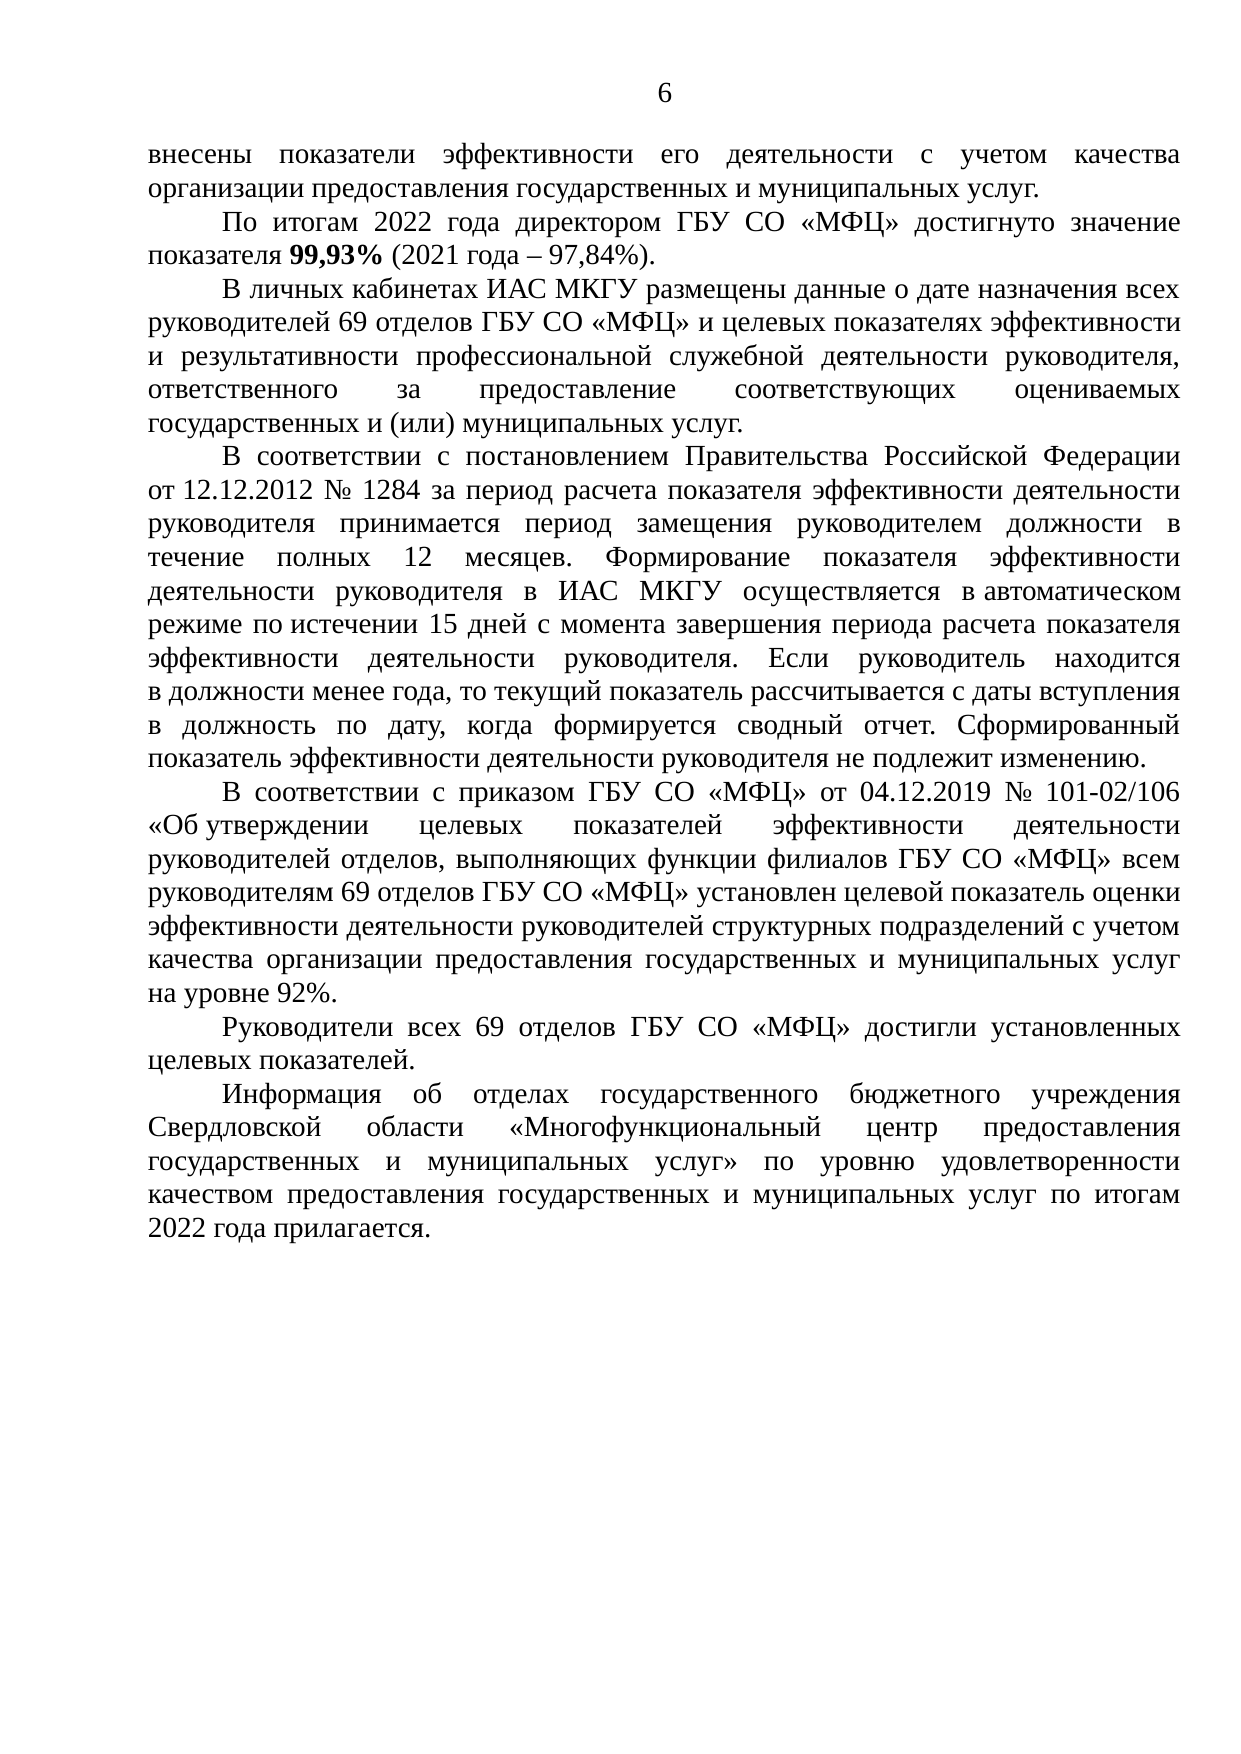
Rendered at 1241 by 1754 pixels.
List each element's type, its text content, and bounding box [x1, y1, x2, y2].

text внесены показатели эффективности его деятельности с учетом качества организации предоставления государственных и муниципальных услуг. [148, 137, 1181, 204]
text В соответствии с приказом ГБУ СО «МФЦ» от 04.12.2019 № 101-02/106 «Об утверждении целевых показателей эффективности деятельности руководителей отделов, выполняющих функции филиалов ГБУ СО «МФЦ» всем руководителям 69 отделов ГБУ СО «МФЦ» установлен целевой показатель оценки эффективности деятельности руководителей структурных подразделений с учетом качества организации предоставления государственных и муниципальных услуг на уровне 92%. [148, 774, 1181, 1009]
text Информация об отделах государственного бюджетного учреждения Свердловской области «Многофункциональный центр предоставления государственных и муниципальных услуг» по уровню удовлетворенности качеством предоставления государственных и муниципальных услуг по итогам 2022 года прилагается. [148, 1076, 1181, 1243]
text В личных кабинетах ИАС МКГУ размещены данные о дате назначения всех руководителей 69 отделов ГБУ СО «МФЦ» и целевых показателях эффективности и результативности профессиональной служебной деятельности руководителя, ответственного за предоставление соответствующих оцениваемых государственных и (или) муниципальных услуг. [148, 271, 1181, 438]
text В соответствии с постановлением Правительства Российской Федерации от 12.12.2012 № 1284 за период расчета показателя эффективности деятельности руководителя принимается период замещения руководителем должности в течение полных 12 месяцев. Формирование показателя эффективности деятельности руководителя в ИАС МКГУ осуществляется в автоматическом режиме по истечении 15 дней с момента завершения периода расчета показателя эффективности деятельности руководителя. Если руководитель находится в должности менее года, то текущий показатель рассчитывается с даты вступления в должность по дату, когда формируется сводный отчет. Сформированный показатель эффективности деятельности руководителя не подлежит изменению. [148, 438, 1181, 774]
text Руководители всех 69 отделов ГБУ СО «МФЦ» достигли установленных целевых показателей. [148, 1009, 1181, 1076]
text По итогам 2022 года директором ГБУ СО «МФЦ» достигнуто значение показателя 99,93% (2021 года – 97,84%). [148, 204, 1181, 271]
